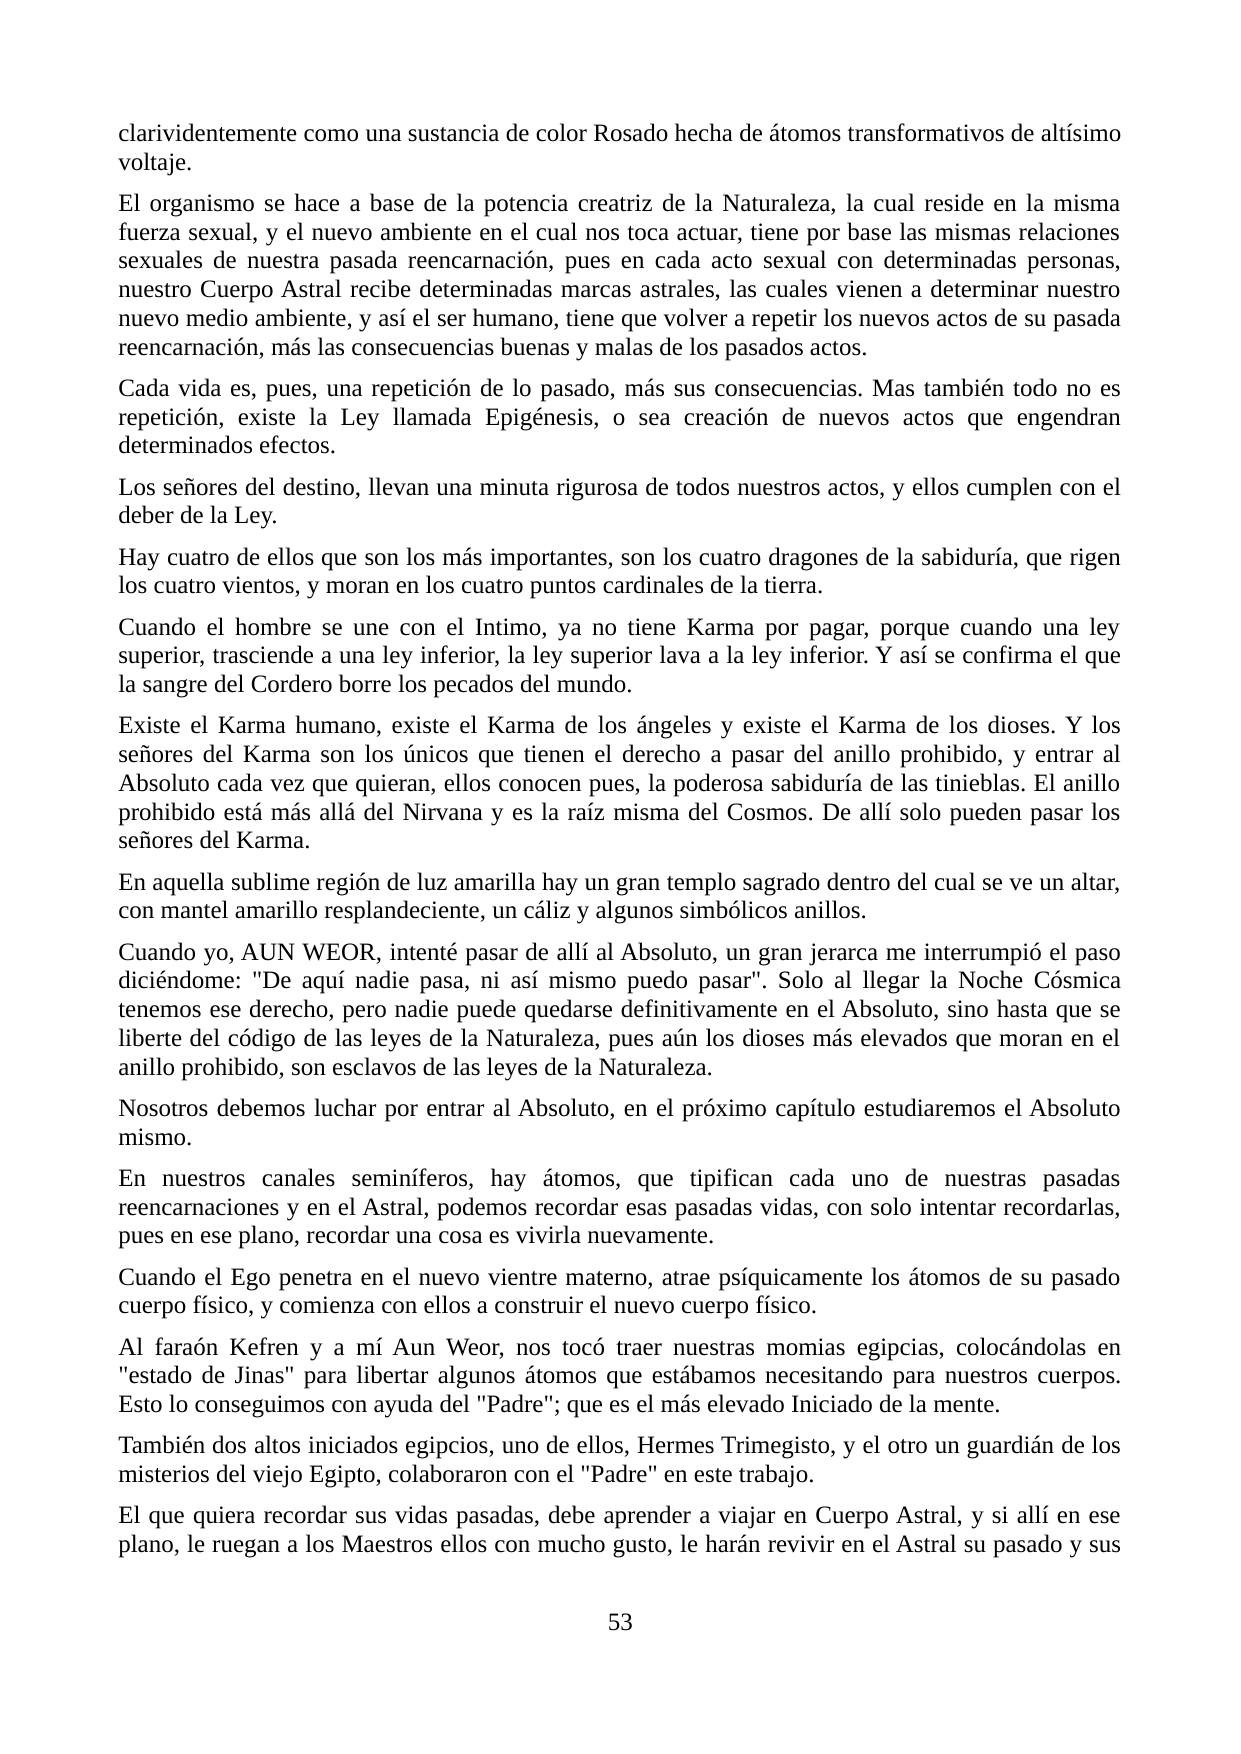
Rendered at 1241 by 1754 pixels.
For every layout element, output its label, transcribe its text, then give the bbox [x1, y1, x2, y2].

text Cuando yo, AUN WEOR, intenté pasar de allí al Absoluto, un gran jerarca me interrumpió el paso diciéndome: "De aquí nadie pasa, ni así mismo puedo pasar". Solo al llegar la Noche Cósmica tenemos ese derecho, pero nadie puede quedarse definitivamente en el Absoluto, sino hasta que se liberte del código de las leyes de la Naturaleza, pues aún los dioses más elevados que moran en el anillo prohibido, son esclavos de las leyes de la Naturaleza. [118, 937, 1122, 1081]
text Cada vida es, pues, una repetición de lo pasado, más sus consecuencias. Mas también todo no es repetición, existe la Ley llamada Epigénesis, o sea creación de nuevos actos que engendran determinados efectos. [118, 373, 1122, 459]
text También dos altos iniciados egipcios, uno de ellos, Hermes Trimegisto, y el otro un guardián de los misterios del viejo Egipto, colaboraron con el "Padre" en este trabajo. [118, 1431, 1122, 1488]
text Cuando el hombre se une con el Intimo, ya no tiene Karma por pagar, porque cuando una ley superior, trasciende a una ley inferior, la ley superior lava a la ley inferior. Y así se confirma el que la sangre del Cordero borre los pecados del mundo. [118, 612, 1122, 698]
text En aquella sublime región de luz amarilla hay un gran templo sagrado dentro del cual se ve un altar, con mantel amarillo resplandeciente, un cáliz y algunos simbólicos anillos. [118, 867, 1122, 924]
text En nuestros canales seminíferos, hay átomos, que tipifican cada uno de nuestras pasadas reencarnaciones y en el Astral, podemos recordar esas pasadas vidas, con solo intentar recordarlas, pues en ese plano, recordar una cosa es vivirla nuevamente. [118, 1163, 1122, 1249]
text Cuando el Ego penetra en el nuevo vientre materno, atrae psíquicamente los átomos de su pasado cuerpo físico, y comienza con ellos a construir el nuevo cuerpo físico. [118, 1262, 1122, 1319]
text Existe el Karma humano, existe el Karma de los ángeles y existe el Karma de los dioses. Y los señores del Karma son los únicos que tienen el derecho a pasar del anillo prohibido, y entrar al Absoluto cada vez que quieran, ellos conocen pues, la poderosa sabiduría de las tinieblas. El anillo prohibido está más allá del Nirvana y es la raíz misma del Cosmos. De allí solo pueden pasar los señores del Karma. [118, 711, 1122, 854]
text Los señores del destino, llevan una minuta rigurosa de todos nuestros actos, y ellos cumplen con el deber de la Ley. [118, 472, 1122, 529]
text El que quiera recordar sus vidas pasadas, debe aprender a viajar en Cuerpo Astral, y si allí en ese plano, le ruegan a los Maestros ellos con mucho gusto, le harán revivir en el Astral su pasado y sus [118, 1501, 1122, 1558]
text El organismo se hace a base de la potencia creatriz de la Naturaleza, la cual reside en la misma fuerza sexual, y el nuevo ambiente en el cual nos toca actuar, tiene por base las mismas relaciones sexuales de nuestra pasada reencarnación, pues en cada acto sexual con determinadas personas, nuestro Cuerpo Astral recibe determinadas marcas astrales, las cuales vienen a determinar nuestro nuevo medio ambiente, y así el ser humano, tiene que volver a repetir los nuevos actos de su pasada reencarnación, más las consecuencias buenas y malas de los pasados actos. [118, 188, 1122, 361]
text Al faraón Kefren y a mí Aun Weor, nos tocó traer nuestras momias egipcias, colocándolas en "estado de Jinas" para libertar algunos átomos que estábamos necesitando para nuestros cuerpos. Esto lo conseguimos con ayuda del "Padre"; que es el más elevado Iniciado de la mente. [118, 1332, 1122, 1418]
text clarividentemente como una sustancia de color Rosado hecha de átomos transformativos de altísimo voltaje. [118, 118, 1122, 176]
text Nosotros debemos luchar por entrar al Absoluto, en el próximo capítulo estudiaremos el Absoluto mismo. [118, 1093, 1122, 1151]
text Hay cuatro de ellos que son los más importantes, son los cuatro dragones de la sabiduría, que rigen los cuatro vientos, y moran en los cuatro puntos cardinales de la tierra. [118, 542, 1122, 599]
